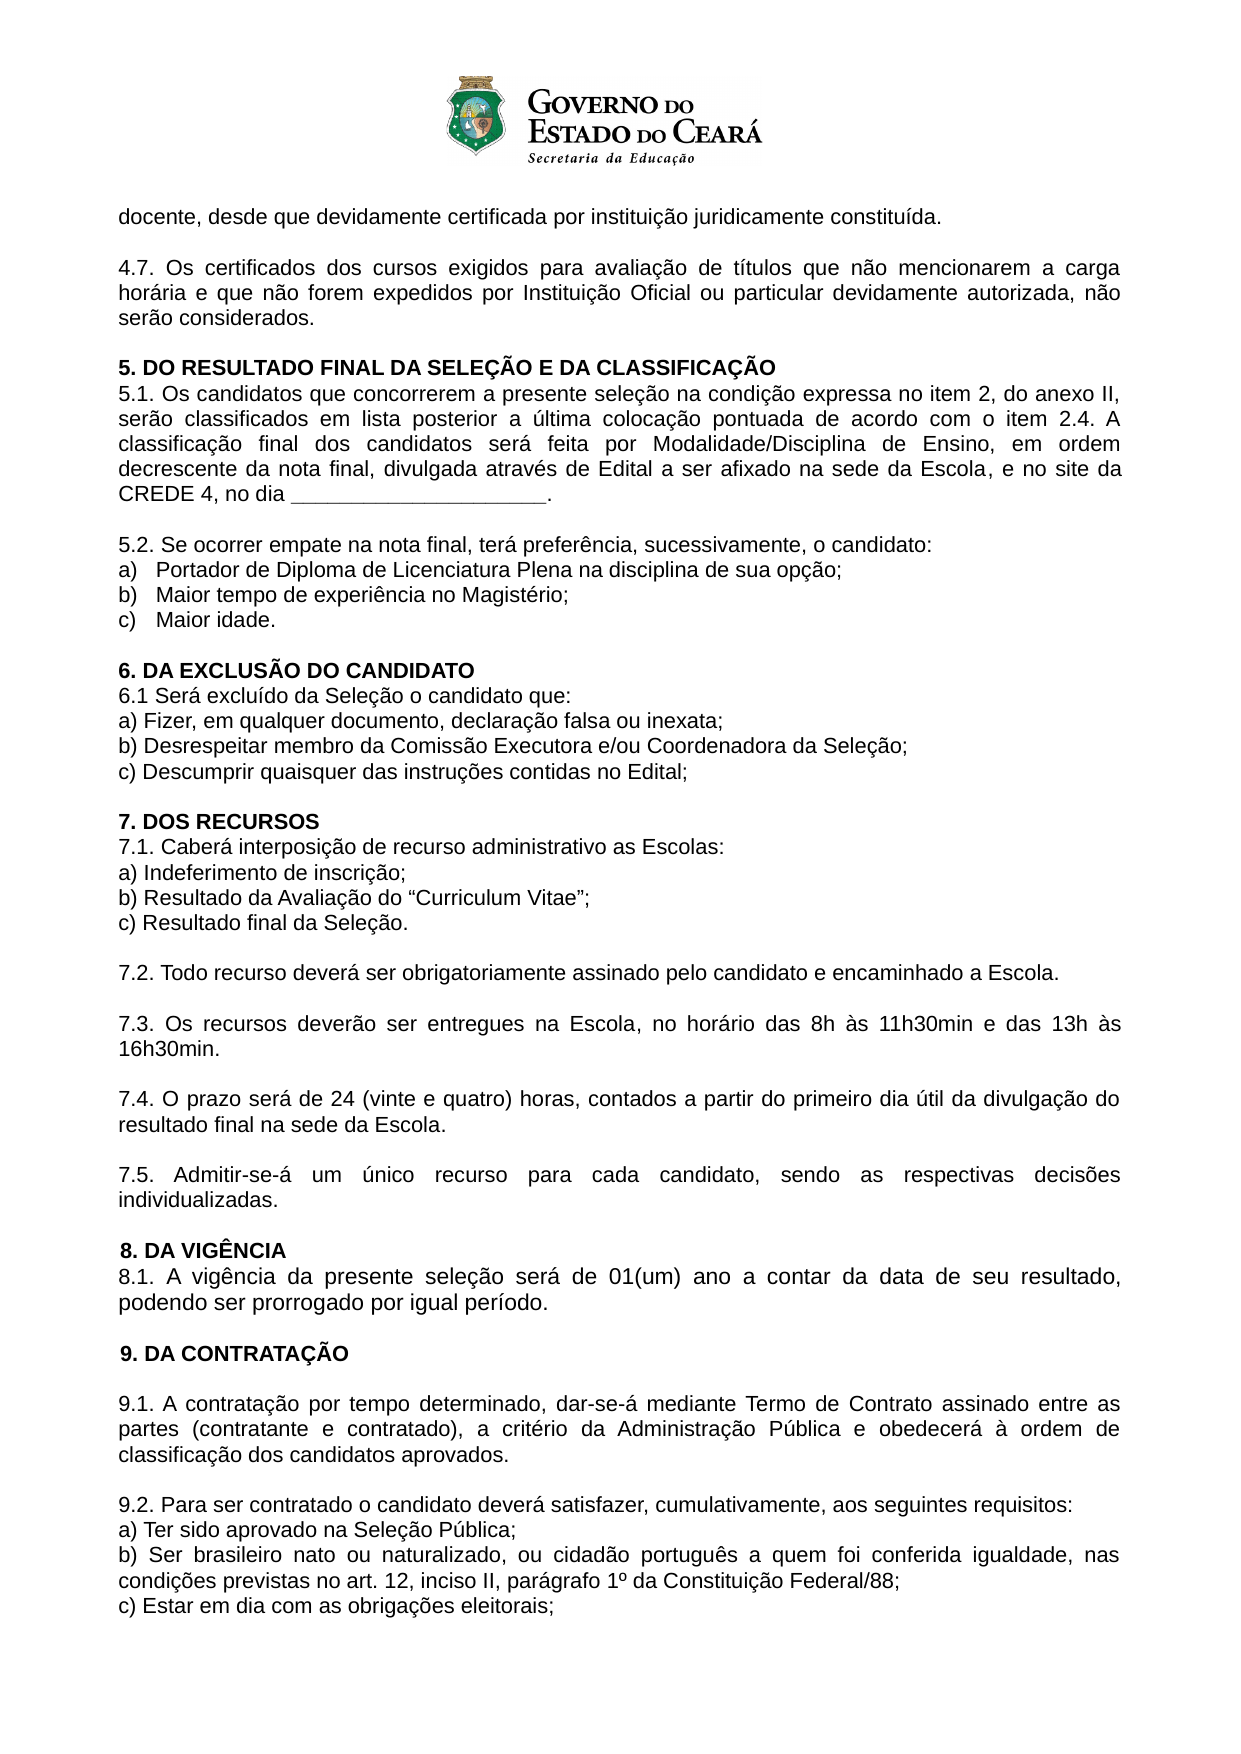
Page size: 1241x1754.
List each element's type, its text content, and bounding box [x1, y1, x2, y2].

text a) Ter sido aprovado na Seleção Pública; [118, 1517, 1122, 1542]
text b) Desrespeitar membro da Comissão Executora e/ou Coordenadora da Seleção; [118, 733, 1122, 758]
text a) Indeferimento de inscrição; [118, 859, 1122, 884]
text 5.1. Os candidatos que concorrerem a presente seleção na condição expressa no item 2, do anexo II, serão classificados em lista posterior a última colocação pontuada de acordo com o item 2.4. A classificação final dos candidatos será feita por Modalidade/Disciplina de Ensino, em ordem decrescente da nota final, divulgada através de Edital a ser afixado na sede da Escola, e no site da CREDE 4, no dia _____________________. [118, 380, 1122, 506]
text 7. DOS RECURSOS [118, 809, 1122, 834]
text 9. DA CONTRATAÇÃO [118, 1341, 1122, 1366]
text 7.5. Admitir-se-á um único recurso para cada candidato, sendo as respectivas decisões individualizadas. [118, 1162, 1122, 1212]
text docente, desde que devidamente certificada por instituição juridicamente constituída. [118, 204, 1122, 229]
text 7.4. O prazo será de 24 (vinte e quatro) horas, contados a partir do primeiro dia útil da divulgação do resultado final na sede da Escola. [118, 1086, 1122, 1137]
text 7.1. Caberá interposição de recurso administrativo as Escolas: [118, 834, 1122, 859]
list Portador de Diploma de Licenciatura Plena na disciplina de sua opção; [118, 557, 1122, 582]
text 5. DO RESULTADO FINAL DA SELEÇÃO E DA CLASSIFICAÇÃO [118, 355, 1122, 380]
text c) Descumprir quaisquer das instruções contidas no Edital; [118, 758, 1122, 784]
text c) Estar em dia com as obrigações eleitorais; [118, 1593, 1122, 1618]
text 9.2. Para ser contratado o candidato deverá satisfazer, cumulativamente, aos seguintes requisitos: [118, 1492, 1122, 1517]
text c) Resultado final da Seleção. [118, 910, 1122, 935]
text 8. DA VIGÊNCIA [118, 1237, 1122, 1263]
text 5.2. Se ocorrer empate na nota final, terá preferência, sucessivamente, o candidato: [118, 532, 1122, 557]
text 9.1. A contratação por tempo determinado, dar-se-á mediante Termo de Contrato assinado entre as partes (contratante e contratado), a critério da Administração Pública e obedecerá à ordem de classificação dos candidatos aprovados. [118, 1391, 1122, 1467]
text a) Fizer, em qualquer documento, declaração falsa ou inexata; [118, 708, 1122, 733]
text 6. DA EXCLUSÃO DO CANDIDATO [118, 658, 1122, 683]
list Maior tempo de experiência no Magistério; [118, 582, 1122, 607]
picture [446, 76, 763, 166]
list Maior idade. [118, 607, 1122, 632]
text 4.7. Os certificados dos cursos exigidos para avaliação de títulos que não mencionarem a carga horária e que não forem expedidos por Instituição Oficial ou particular devidamente autorizada, não serão considerados. [118, 254, 1122, 330]
text 6.1 Será excluído da Seleção o candidato que: [118, 683, 1122, 708]
text 8.1. A vigência da presente seleção será de 01(um) ano a contar da data de seu resultado, podendo ser prorrogado por igual período. [118, 1263, 1122, 1315]
text 7.2. Todo recurso deverá ser obrigatoriamente assinado pelo candidato e encaminhado a Escola. [118, 960, 1122, 985]
text 7.3. Os recursos deverão ser entregues na Escola, no horário das 8h às 11h30min e das 13h às 16h30min. [118, 1011, 1122, 1061]
text b) Ser brasileiro nato ou naturalizado, ou cidadão português a quem foi conferida igualdade, nas condições previstas no art. 12, inciso II, parágrafo 1º da Constituição Federal/88; [118, 1542, 1122, 1593]
text b) Resultado da Avaliação do “Curriculum Vitae”; [118, 884, 1122, 910]
